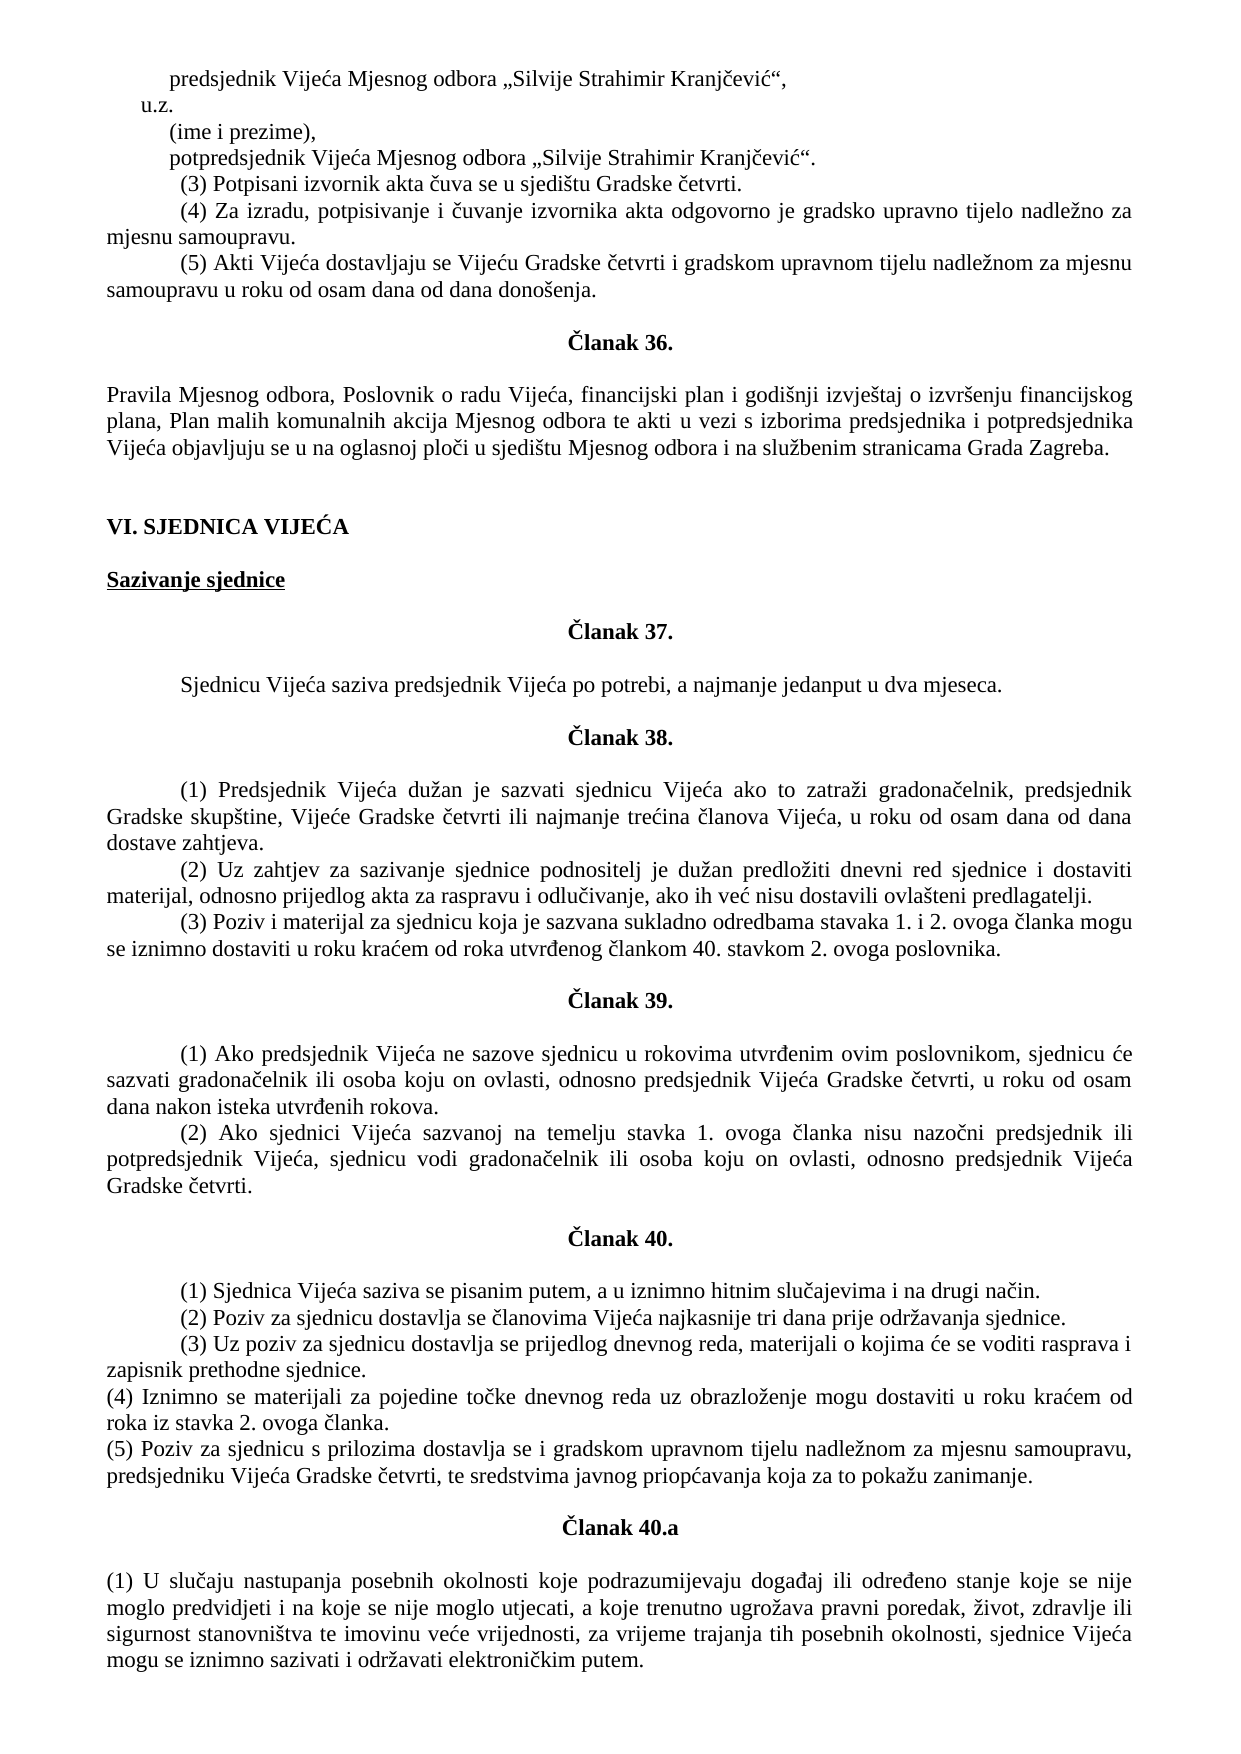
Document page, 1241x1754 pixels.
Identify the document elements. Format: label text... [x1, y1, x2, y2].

text Članak 38. [106, 724, 1134, 750]
text (1) U slučaju nastupanja posebnih okolnosti koje podrazumijevaju događaj ili određeno stanje koje se nije moglo predvidjeti i na koje se nije moglo utjecati, a koje trenutno ugrožava pravni poredak, život, zdravlje ili sigurnost stanovništva te imovinu veće vrijednosti, za vrijeme trajanja tih posebnih okolnosti, sjednice Vijeća mogu se iznimno sazivati i održavati elektroničkim putem. [106, 1567, 1134, 1673]
text (4) Za izradu, potpisivanje i čuvanje izvornika akta odgovorno je gradsko upravno tijelo nadležno za mjesnu samoupravu. [106, 197, 1134, 249]
text Članak 39. [106, 987, 1134, 1014]
text (1) Predsjednik Vijeća dužan je sazvati sjednicu Vijeća ako to zatraži gradonačelnik, predsjednik Gradske skupštine, Vijeće Gradske četvrti ili najmanje trećina članova Vijeća, u roku od osam dana od dana dostave zahtjeva. [106, 777, 1134, 856]
text u.z. [106, 91, 1134, 118]
text (5) Akti Vijeća dostavljaju se Vijeću Gradske četvrti i gradskom upravnom tijelu nadležnom za mjesnu samoupravu u roku od osam dana od dana donošenja. [106, 249, 1134, 302]
text (5) Poziv za sjednicu s prilozima dostavlja se i gradskom upravnom tijelu nadležnom za mjesnu samoupravu, predsjedniku Vijeća Gradske četvrti, te sredstvima javnog priopćavanja koja za to pokažu zanimanje. [106, 1435, 1134, 1488]
text Članak 40.a [106, 1514, 1134, 1541]
text (2) Ako sjednici Vijeća sazvanoj na temelju stavka 1. ovoga članka nisu nazočni predsjednik ili potpredsjednik Vijeća, sjednicu vodi gradonačelnik ili osoba koju on ovlasti, odnosno predsjednik Vijeća Gradske četvrti. [106, 1119, 1134, 1198]
text Članak 37. [106, 618, 1134, 645]
text Sjednicu Vijeća saziva predsjednik Vijeća po potrebi, a najmanje jedanput u dva mjeseca. [106, 671, 1134, 697]
text (2) Uz zahtjev za sazivanje sjednice podnositelj je dužan predložiti dnevni red sjednice i dostaviti materijal, odnosno prijedlog akta za raspravu i odlučivanje, ako ih već nisu dostavili ovlašteni predlagatelji. [106, 856, 1134, 908]
text (1) Sjednica Vijeća saziva se pisanim putem, a u iznimno hitnim slučajevima i na drugi način. [106, 1277, 1134, 1304]
text VI. SJEDNICA VIJEĆA [106, 513, 1134, 539]
text (1) Ako predsjednik Vijeća ne sazove sjednicu u rokovima utvrđenim ovim poslovnikom, sjednicu će sazvati gradonačelnik ili osoba koju on ovlasti, odnosno predsjednik Vijeća Gradske četvrti, u roku od osam dana nakon isteka utvrđenih rokova. [106, 1040, 1134, 1119]
text Sazivanje sjednice [106, 566, 1134, 592]
text (2) Poziv za sjednicu dostavlja se članovima Vijeća najkasnije tri dana prije održavanja sjednice. [106, 1304, 1134, 1330]
text (4) Iznimno se materijali za pojedine točke dnevnog reda uz obrazloženje mogu dostaviti u roku kraćem od roka iz stavka 2. ovoga članka. [106, 1383, 1134, 1435]
text Članak 36. [106, 328, 1134, 355]
text (ime i prezime), [106, 118, 1134, 144]
text predsjednik Vijeća Mjesnog odbora „Silvije Strahimir Kranjčević“, [106, 65, 1134, 91]
text potpredsjednik Vijeća Mjesnog odbora „Silvije Strahimir Kranjčević“. [106, 144, 1134, 170]
text Pravila Mjesnog odbora, Poslovnik o radu Vijeća, financijski plan i godišnji izvještaj o izvršenju financijskog plana, Plan malih komunalnih akcija Mjesnog odbora te akti u vezi s izborima predsjednika i potpredsjednika Vijeća objavljuju se u na oglasnoj ploči u sjedištu Mjesnog odbora i na službenim stranicama Grada Zagreba. [106, 381, 1134, 460]
text Članak 40. [106, 1224, 1134, 1251]
text (3) Potpisani izvornik akta čuva se u sjedištu Gradske četvrti. [106, 170, 1134, 197]
text (3) Poziv i materijal za sjednicu koja je sazvana sukladno odredbama stavaka 1. i 2. ovoga članka mogu se iznimno dostaviti u roku kraćem od roka utvrđenog člankom 40. stavkom 2. ovoga poslovnika. [106, 908, 1134, 961]
text (3) Uz poziv za sjednicu dostavlja se prijedlog dnevnog reda, materijali o kojima će se voditi rasprava i zapisnik prethodne sjednice. [106, 1330, 1134, 1383]
